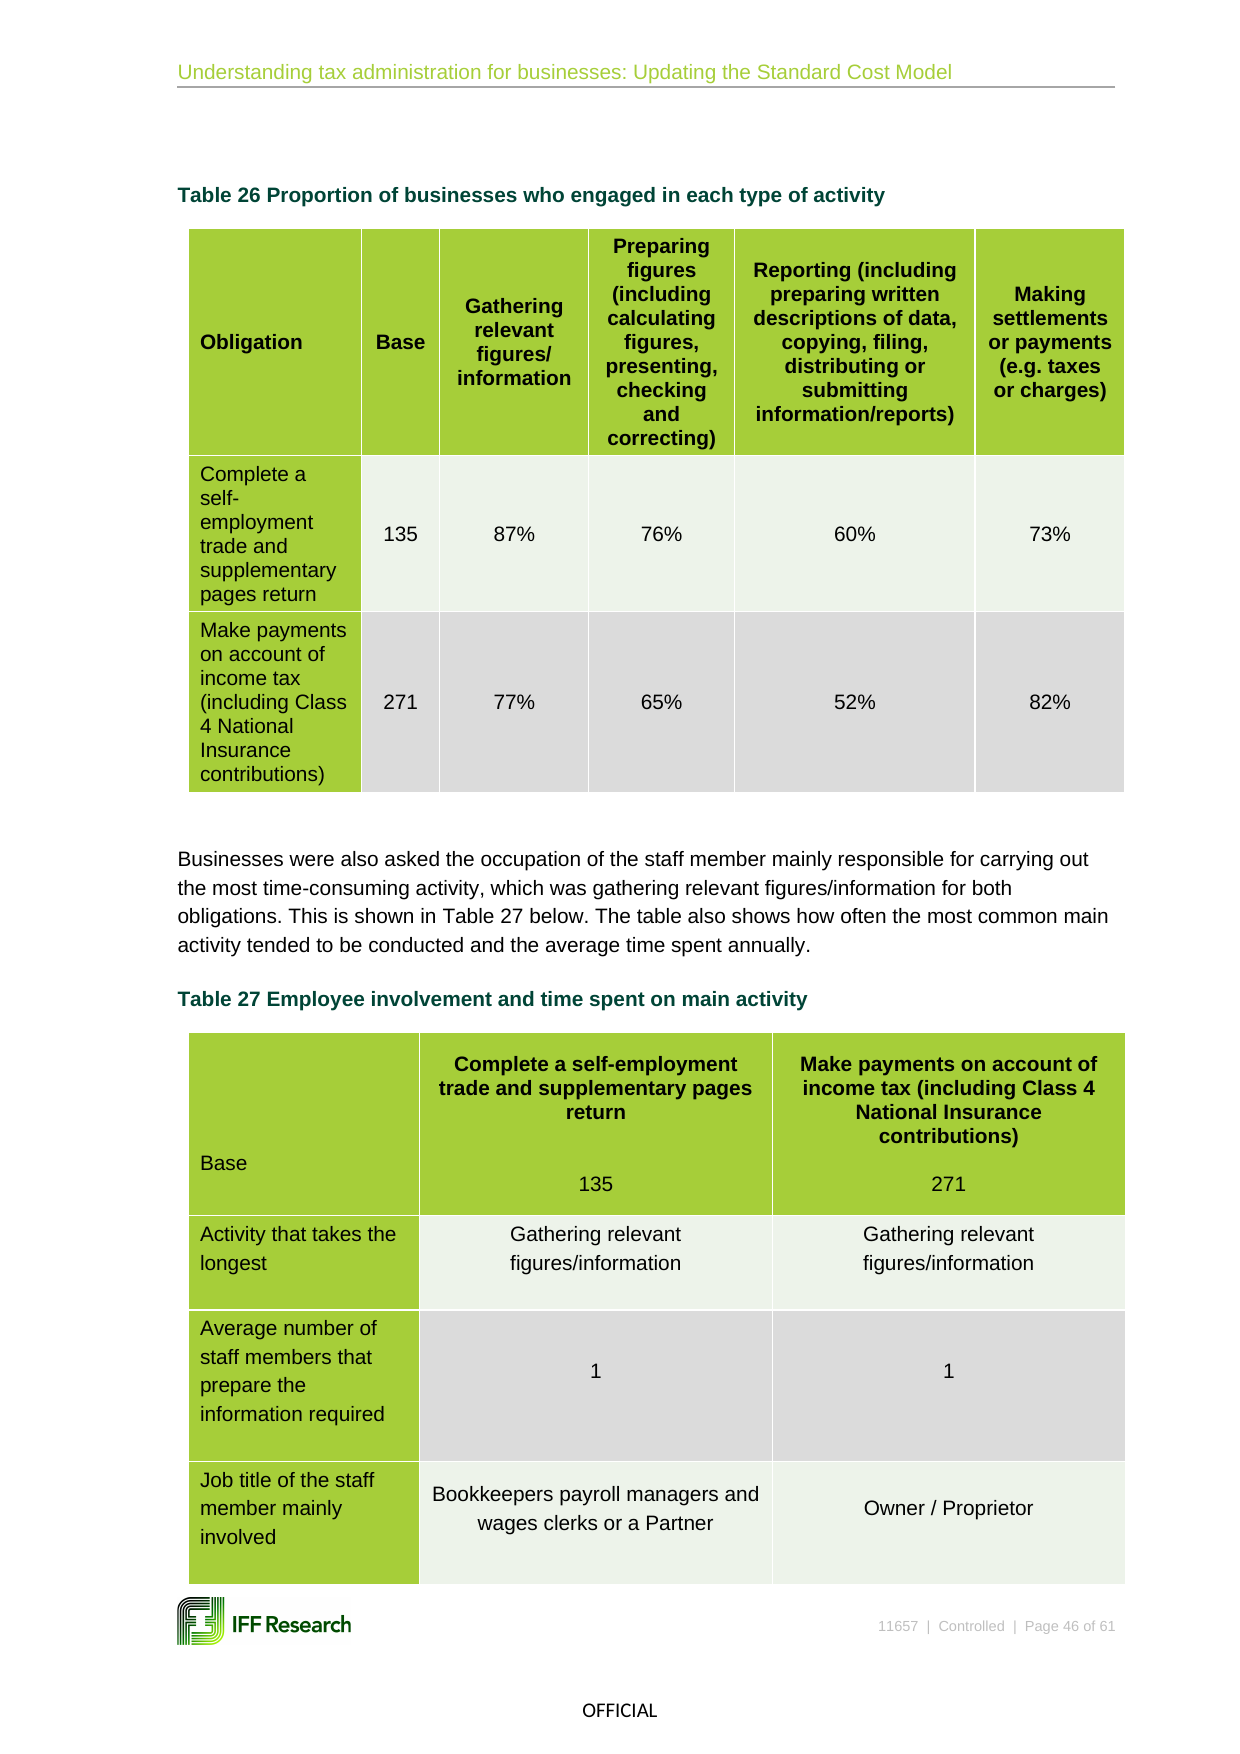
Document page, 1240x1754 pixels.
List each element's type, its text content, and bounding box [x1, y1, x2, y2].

table_cell 1 [420, 1311, 772, 1461]
table_header Complete a self-employment trade and supplementary pages return 135 [420, 1033, 772, 1215]
table_cell Gathering relevant figures/information [773, 1216, 1125, 1309]
text Table 27 Employee involvement and time spent on main activity [177, 987, 1115, 1011]
table_cell Owner / Proprietor [773, 1462, 1125, 1584]
table_cell 271 [362, 612, 439, 792]
table_cell Gathering relevant figures/information [420, 1216, 772, 1309]
table_header Make payments on account of income tax (including Class 4 National Insurance contributions) 271 [773, 1033, 1125, 1215]
table_header Gathering relevant figures/ information [440, 229, 588, 455]
table_cell 52% [735, 612, 974, 792]
table_cell Job title of the staff member mainly involved [189, 1462, 419, 1584]
table_header Base [362, 229, 439, 455]
table_cell 135 [362, 456, 439, 611]
table_cell Average number of staff members that prepare the information required [189, 1311, 419, 1461]
table_header Preparing figures (including calculating figures, presenting, checking and correcting) [589, 229, 734, 455]
table_cell 65% [589, 612, 734, 792]
table_header Obligation [189, 229, 361, 455]
table_cell 82% [976, 612, 1124, 792]
text Table 26 Proportion of businesses who engaged in each type of activity [177, 183, 1115, 207]
table_cell Complete a self-employment trade and supplementary pages return [189, 456, 361, 611]
table_cell 76% [589, 456, 734, 611]
table_header Base [189, 1033, 419, 1215]
text Businesses were also asked the occupation of the staff member mainly responsible for carrying out the most time-consuming activity, which was gathering relevant figures/information for both obligations. This is shown in Table 27 below. The table also shows how often the most common main activity tended to be conducted and the average time spent annually. [177, 847, 1115, 957]
table_cell 87% [440, 456, 588, 611]
table_cell 60% [735, 456, 974, 611]
table_header Reporting (including preparing written descriptions of data, copying, filing, distributing or submitting information/reports) [735, 229, 974, 455]
table_cell 77% [440, 612, 588, 792]
table_header Making settlements or payments (e.g. taxes or charges) [976, 229, 1124, 455]
table_cell 73% [976, 456, 1124, 611]
table_cell 1 [773, 1311, 1125, 1461]
table_cell Activity that takes the longest [189, 1216, 419, 1309]
table_cell Bookkeepers payroll managers and wages clerks or a Partner [420, 1462, 772, 1584]
table_cell Make payments on account of income tax (including Class 4 National Insurance contributions) [189, 612, 361, 792]
